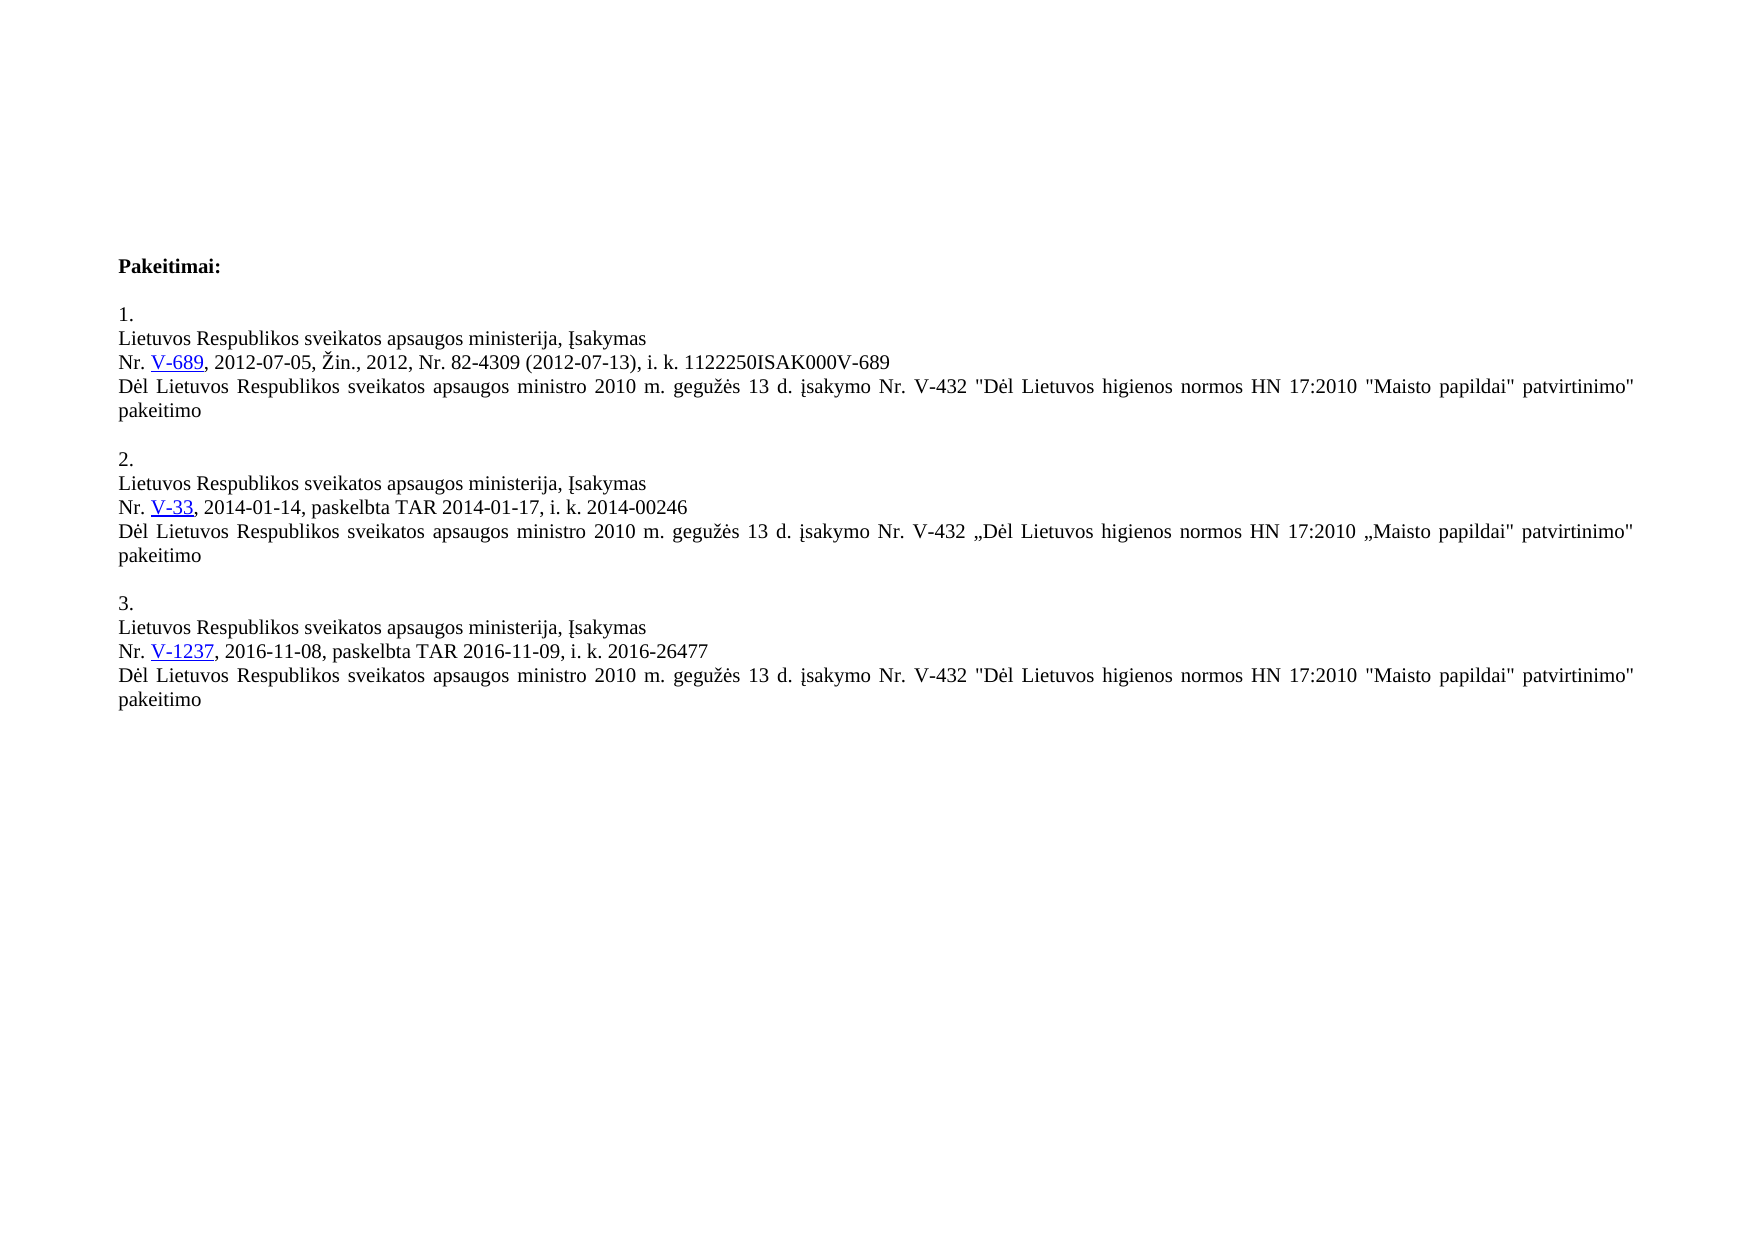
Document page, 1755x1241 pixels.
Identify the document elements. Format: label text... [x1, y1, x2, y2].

text Lietuvos Respublikos sveikatos apsaugos ministerija, Įsakymas [118, 326, 1636, 350]
text Nr. V-33, 2014-01-14, paskelbta TAR 2014-01-17, i. k. 2014-00246 [118, 495, 1636, 519]
text 2. [118, 447, 1636, 471]
text 1. [118, 302, 1636, 326]
text Dėl Lietuvos Respublikos sveikatos apsaugos ministro 2010 m. gegužės 13 d. įsakymo Nr. V-432 „Dėl Lietuvos higienos normos HN 17:2010 „Maisto papildai" patvirtinimo" pakeitimo [118, 519, 1636, 567]
text Lietuvos Respublikos sveikatos apsaugos ministerija, Įsakymas [118, 615, 1636, 639]
text Nr. V-1237, 2016-11-08, paskelbta TAR 2016-11-09, i. k. 2016-26477 [118, 639, 1636, 663]
text Dėl Lietuvos Respublikos sveikatos apsaugos ministro 2010 m. gegužės 13 d. įsakymo Nr. V-432 "Dėl Lietuvos higienos normos HN 17:2010 "Maisto papildai" patvirtinimo" pakeitimo [118, 663, 1636, 711]
text Lietuvos Respublikos sveikatos apsaugos ministerija, Įsakymas [118, 471, 1636, 495]
text Nr. V-689, 2012-07-05, Žin., 2012, Nr. 82-4309 (2012-07-13), i. k. 1122250ISAK000V-689 [118, 350, 1636, 374]
text Pakeitimai: [118, 254, 1636, 278]
text Dėl Lietuvos Respublikos sveikatos apsaugos ministro 2010 m. gegužės 13 d. įsakymo Nr. V-432 "Dėl Lietuvos higienos normos HN 17:2010 "Maisto papildai" patvirtinimo" pakeitimo [118, 374, 1636, 422]
text 3. [118, 591, 1636, 615]
